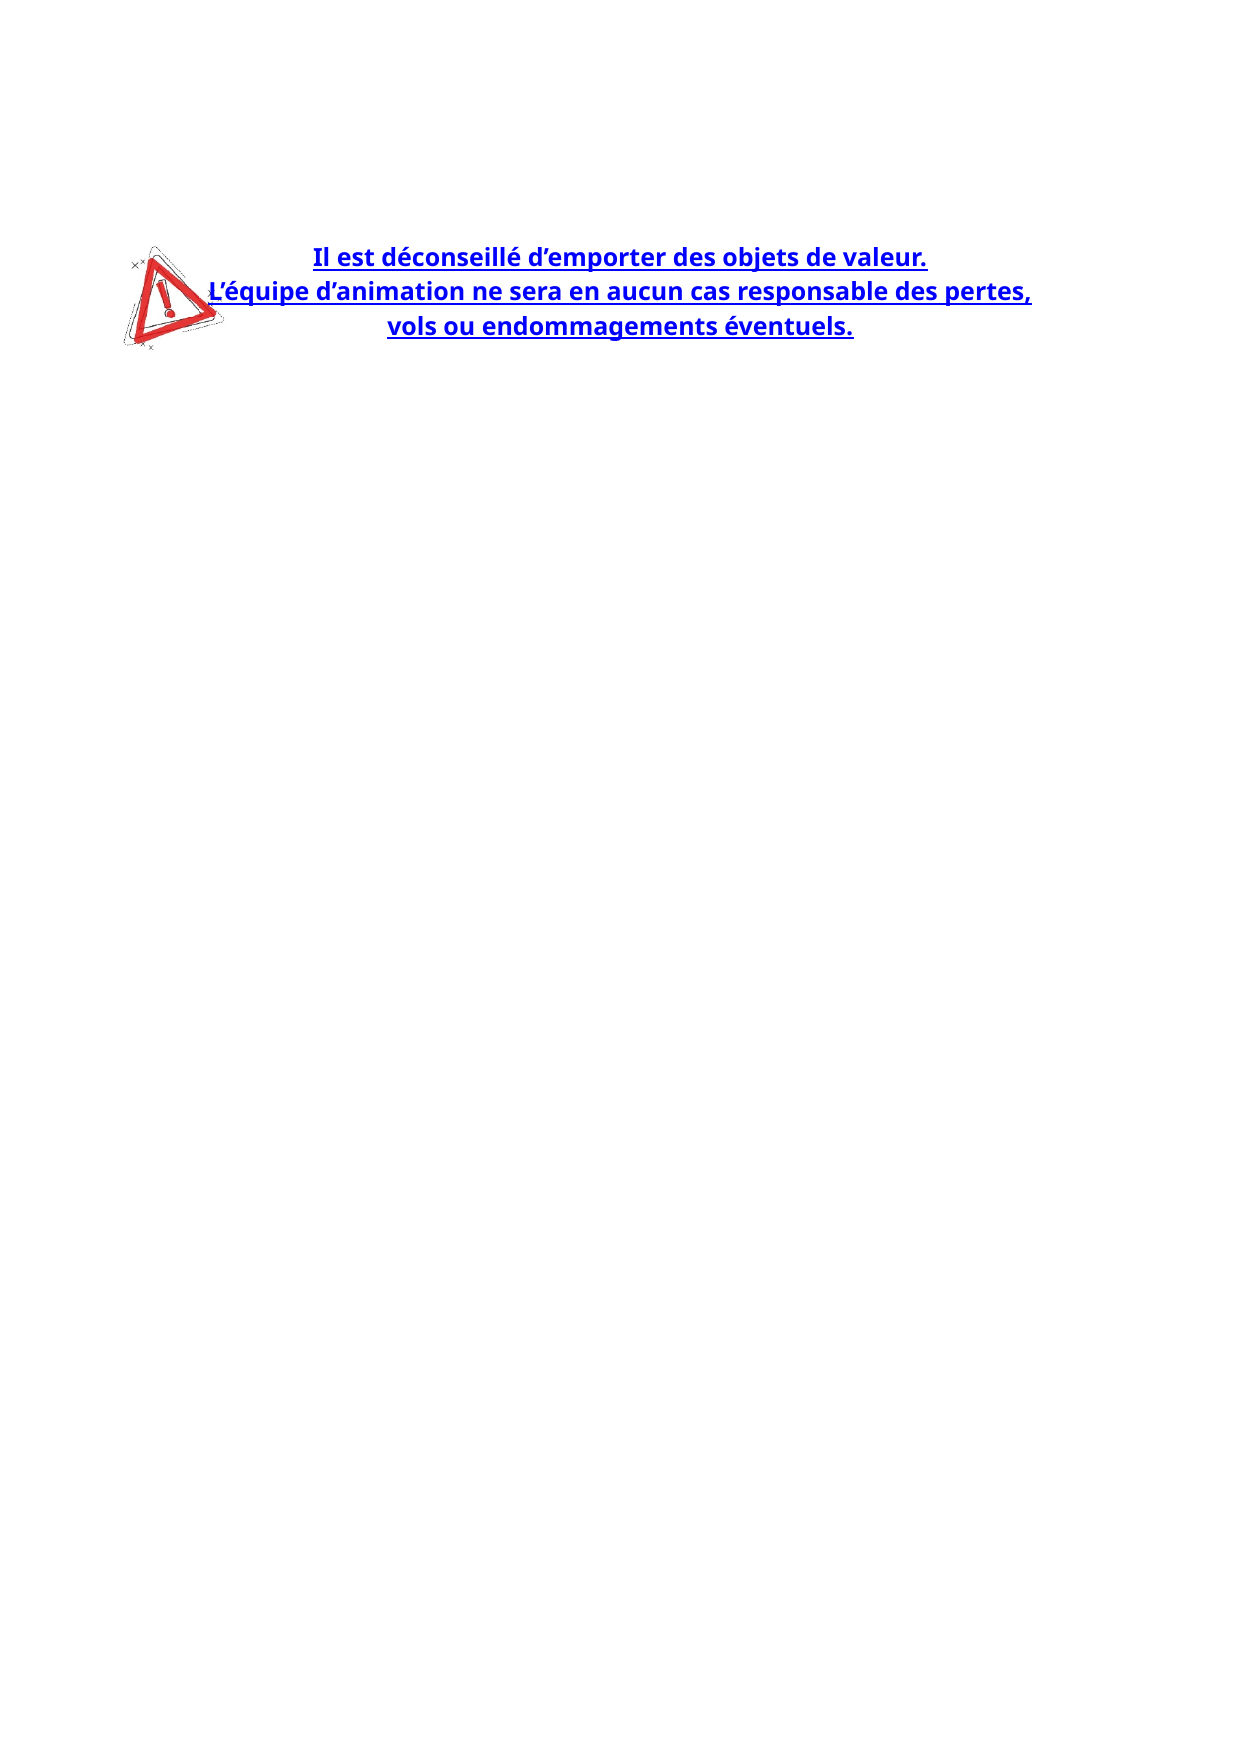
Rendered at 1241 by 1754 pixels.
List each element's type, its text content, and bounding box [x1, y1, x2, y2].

text [75, 240, 114, 274]
text L’équipe d’animation ne sera en aucun cas responsable des pertes, [235, 274, 1165, 308]
text [75, 308, 114, 342]
text Il est déconseillé d’emporter des objets de valeur. [235, 240, 1165, 274]
text L’équipe d’animation ne sera en aucun cas responsable des pertes, [75, 274, 114, 308]
text vols ou endommagements éventuels. [235, 308, 1165, 342]
